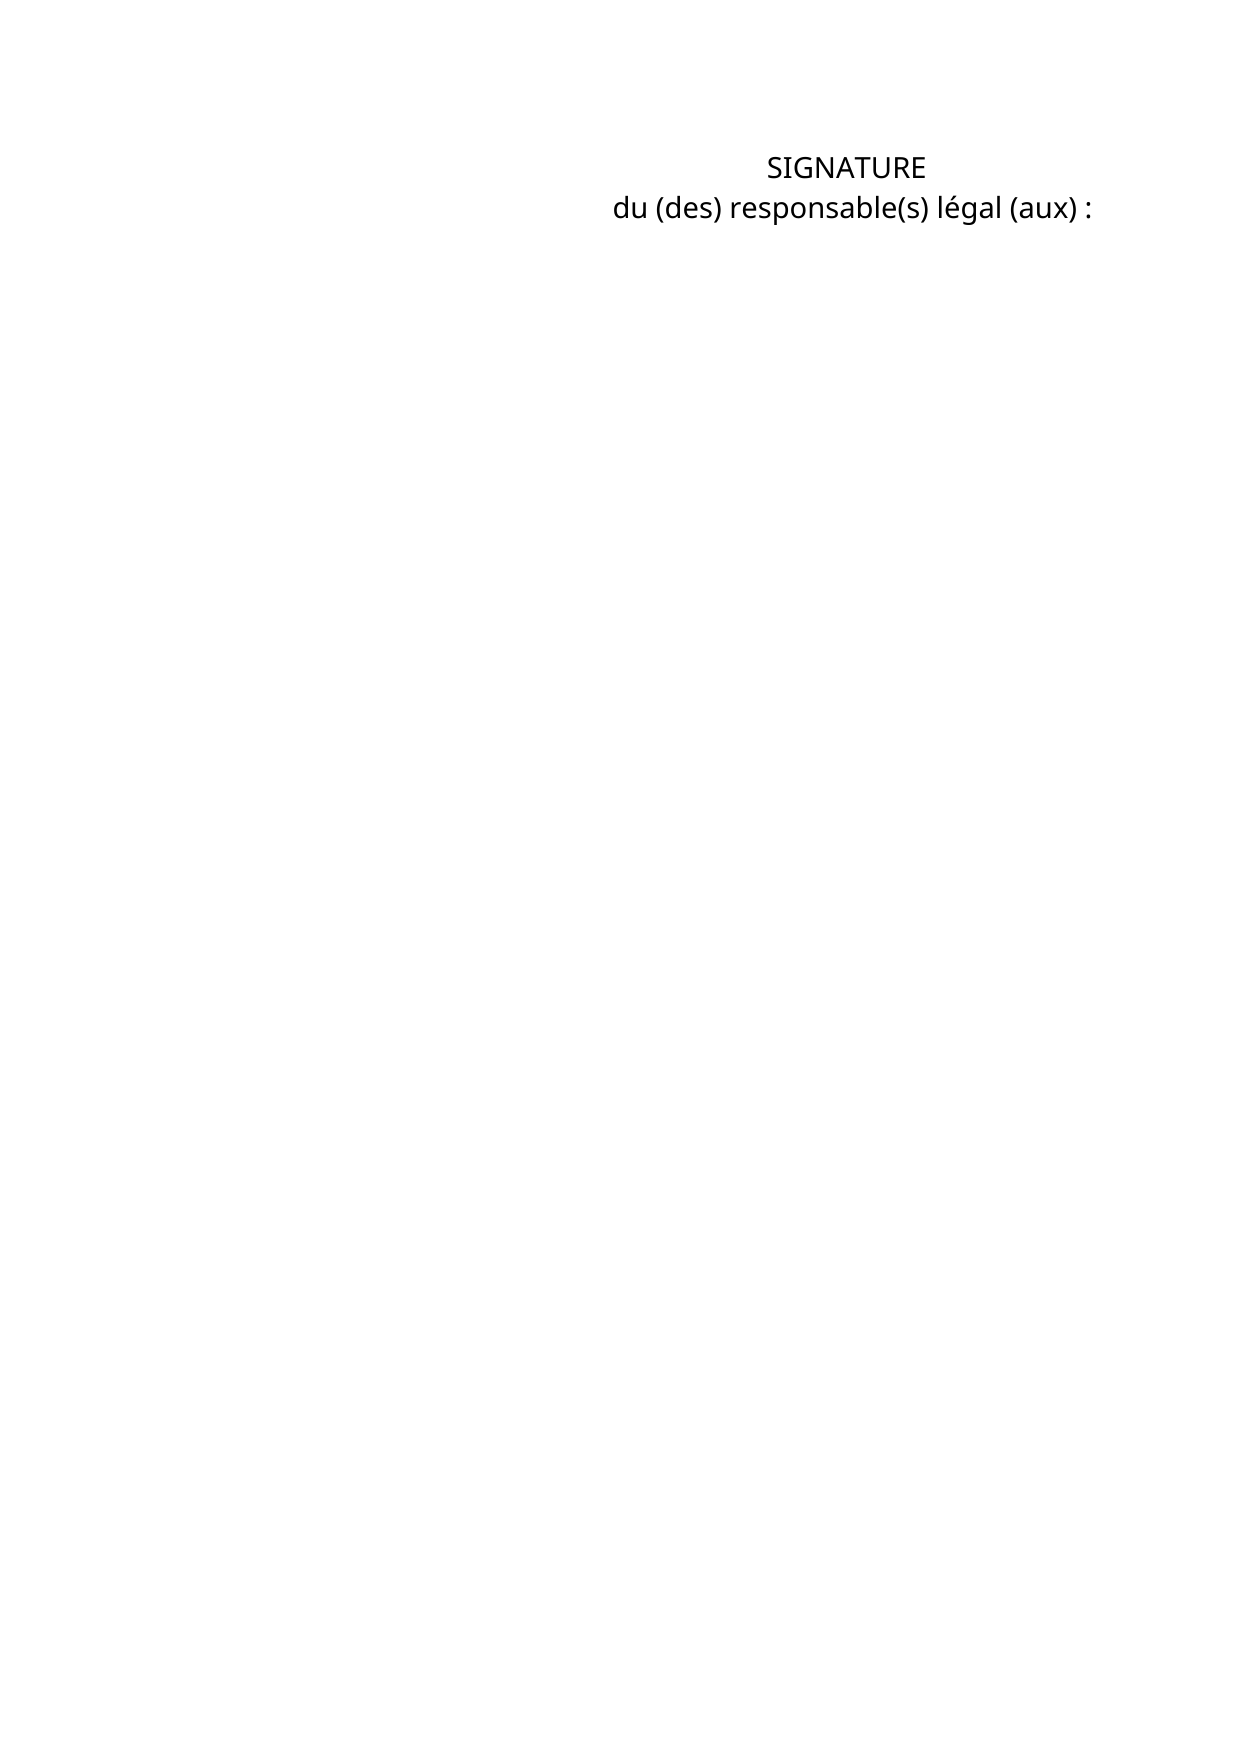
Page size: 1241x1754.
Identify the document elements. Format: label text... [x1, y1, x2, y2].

text SIGNATURE [148, 148, 1093, 187]
text du (des) responsable(s) légal (aux) : [148, 187, 1093, 227]
